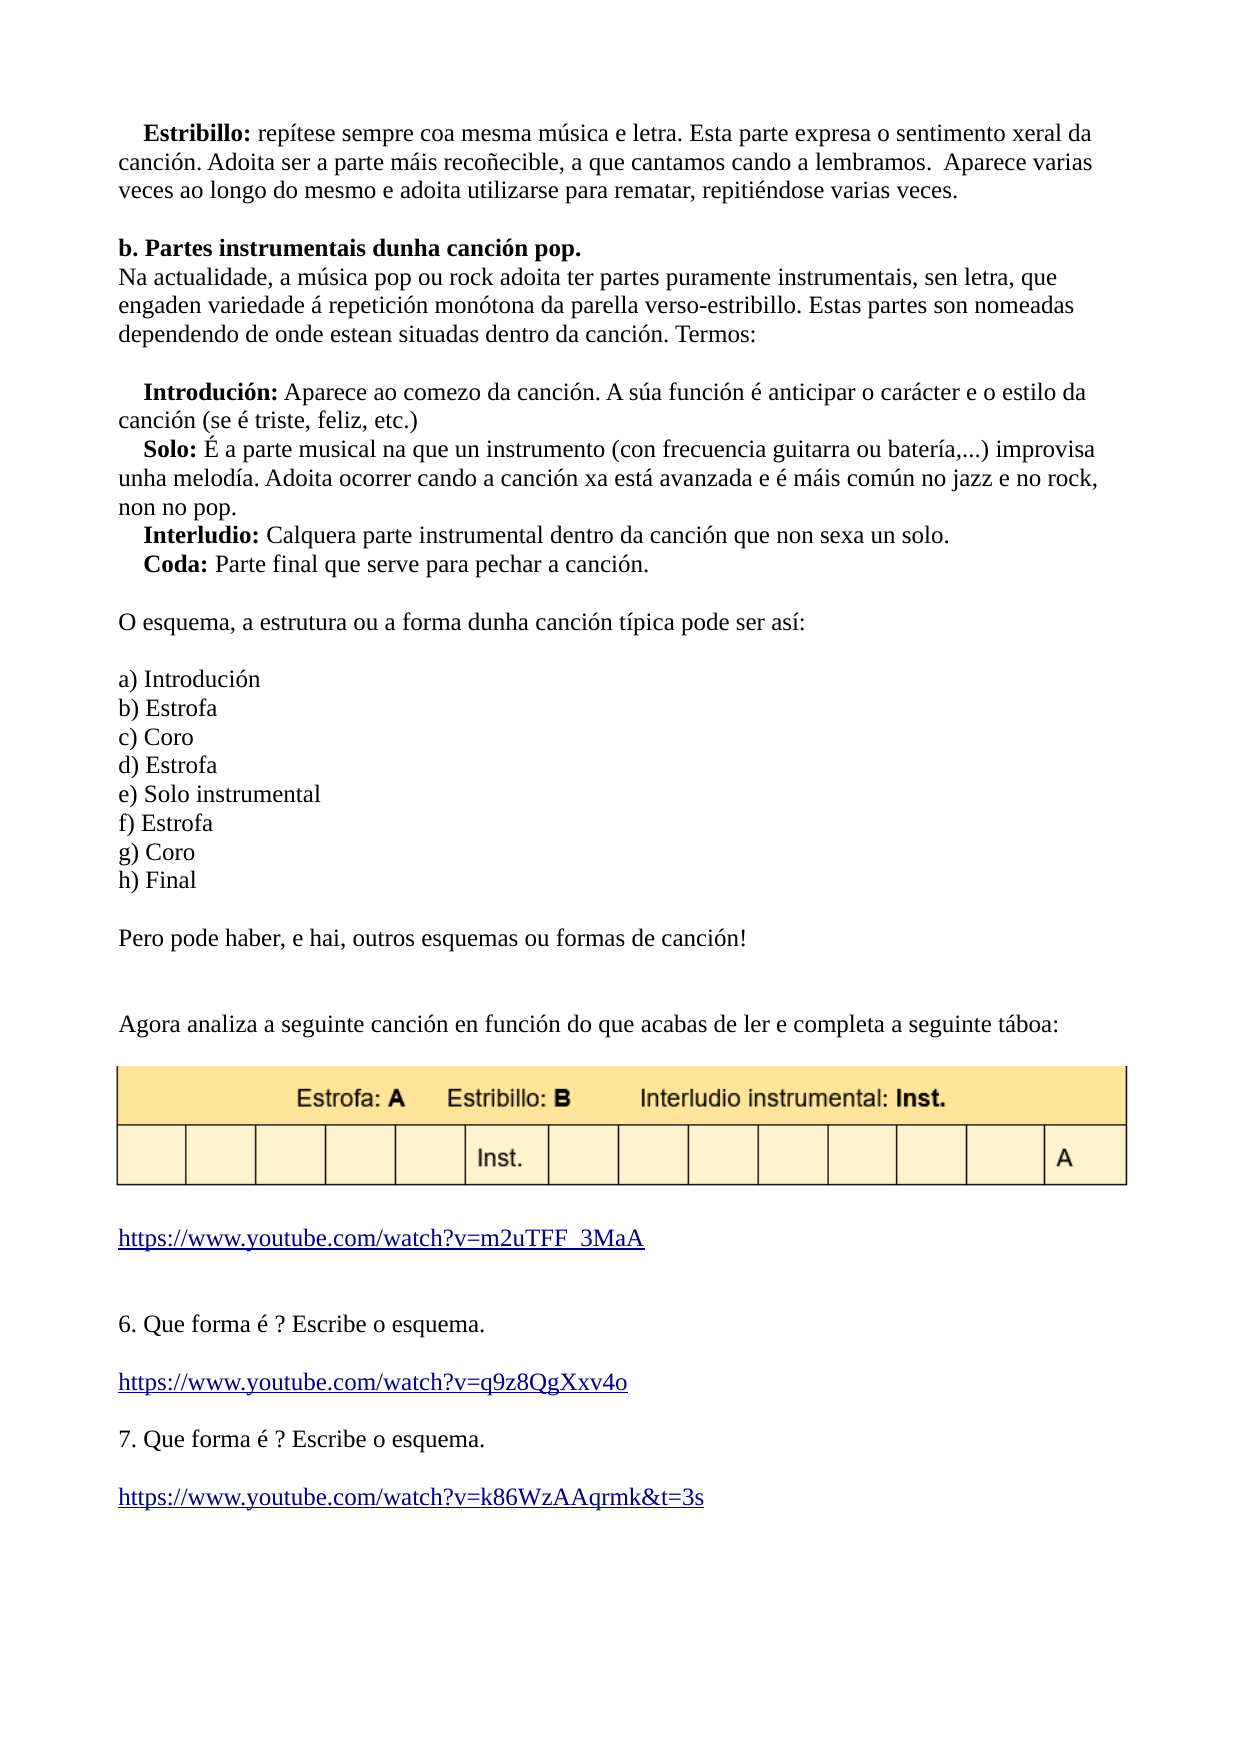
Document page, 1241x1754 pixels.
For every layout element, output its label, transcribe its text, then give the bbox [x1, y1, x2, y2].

text f) Estrofa [118, 808, 1122, 837]
text Interludio: Calquera parte instrumental dentro da canción que non sexa un solo. [118, 521, 1122, 549]
text Estribillo: repítese sempre coa mesma música e letra. Esta parte expresa o sentimento xeral da canción. Adoita ser a parte máis recoñecible, a que cantamos cando a lembramos. Aparece varias veces ao longo do mesmo e adoita utilizarse para rematar, repitiéndose varias veces. [118, 118, 1122, 204]
text Na actualidade, a música pop ou rock adoita ter partes puramente instrumentais, sen letra, que engaden variedade á repetición monótona da parella verso-estribillo. Estas partes son nomeadas dependendo de onde estean situadas dentro da canción. Termos: [118, 262, 1122, 348]
text b) Estrofa [118, 693, 1122, 722]
text 6. Que forma é ? Escribe o esquema. [118, 1309, 1122, 1338]
text h) Final [118, 866, 1122, 894]
text https://www.youtube.com/watch?v=m2uTFF_3MaA [118, 1223, 1122, 1252]
text O esquema, a estrutura ou a forma dunha canción típica pode ser así: [118, 607, 1122, 636]
text b. Partes instrumentais dunha canción pop. [118, 233, 1122, 262]
text Solo: É a parte musical na que un instrumento (con frecuencia guitarra ou batería,...) improvisa unha melodía. Adoita ocorrer cando a canción xa está avanzada e é máis común no jazz e no rock, non no pop. [118, 434, 1122, 521]
text https://www.youtube.com/watch?v=k86WzAAqrmk&t=3s [118, 1482, 1122, 1511]
text Agora analiza a seguinte canción en función do que acabas de ler e completa a seguinte táboa: [118, 1009, 1122, 1038]
text e) Solo instrumental [118, 779, 1122, 808]
text Pero pode haber, e hai, outros esquemas ou formas de canción! [118, 923, 1122, 952]
text Coda: Parte final que serve para pechar a canción. [118, 549, 1122, 578]
text Introdución: Aparece ao comezo da canción. A súa función é anticipar o carácter e o estilo da canción (se é triste, feliz, etc.) [118, 377, 1122, 434]
text d) Estrofa [118, 751, 1122, 779]
text a) Introdución [118, 664, 1122, 693]
text c) Coro [118, 722, 1122, 751]
text g) Coro [118, 837, 1122, 866]
text https://www.youtube.com/watch?v=q9z8QgXxv4o [118, 1367, 1122, 1396]
picture [106, 1066, 1134, 1195]
text 7. Que forma é ? Escribe o esquema. [118, 1424, 1122, 1453]
